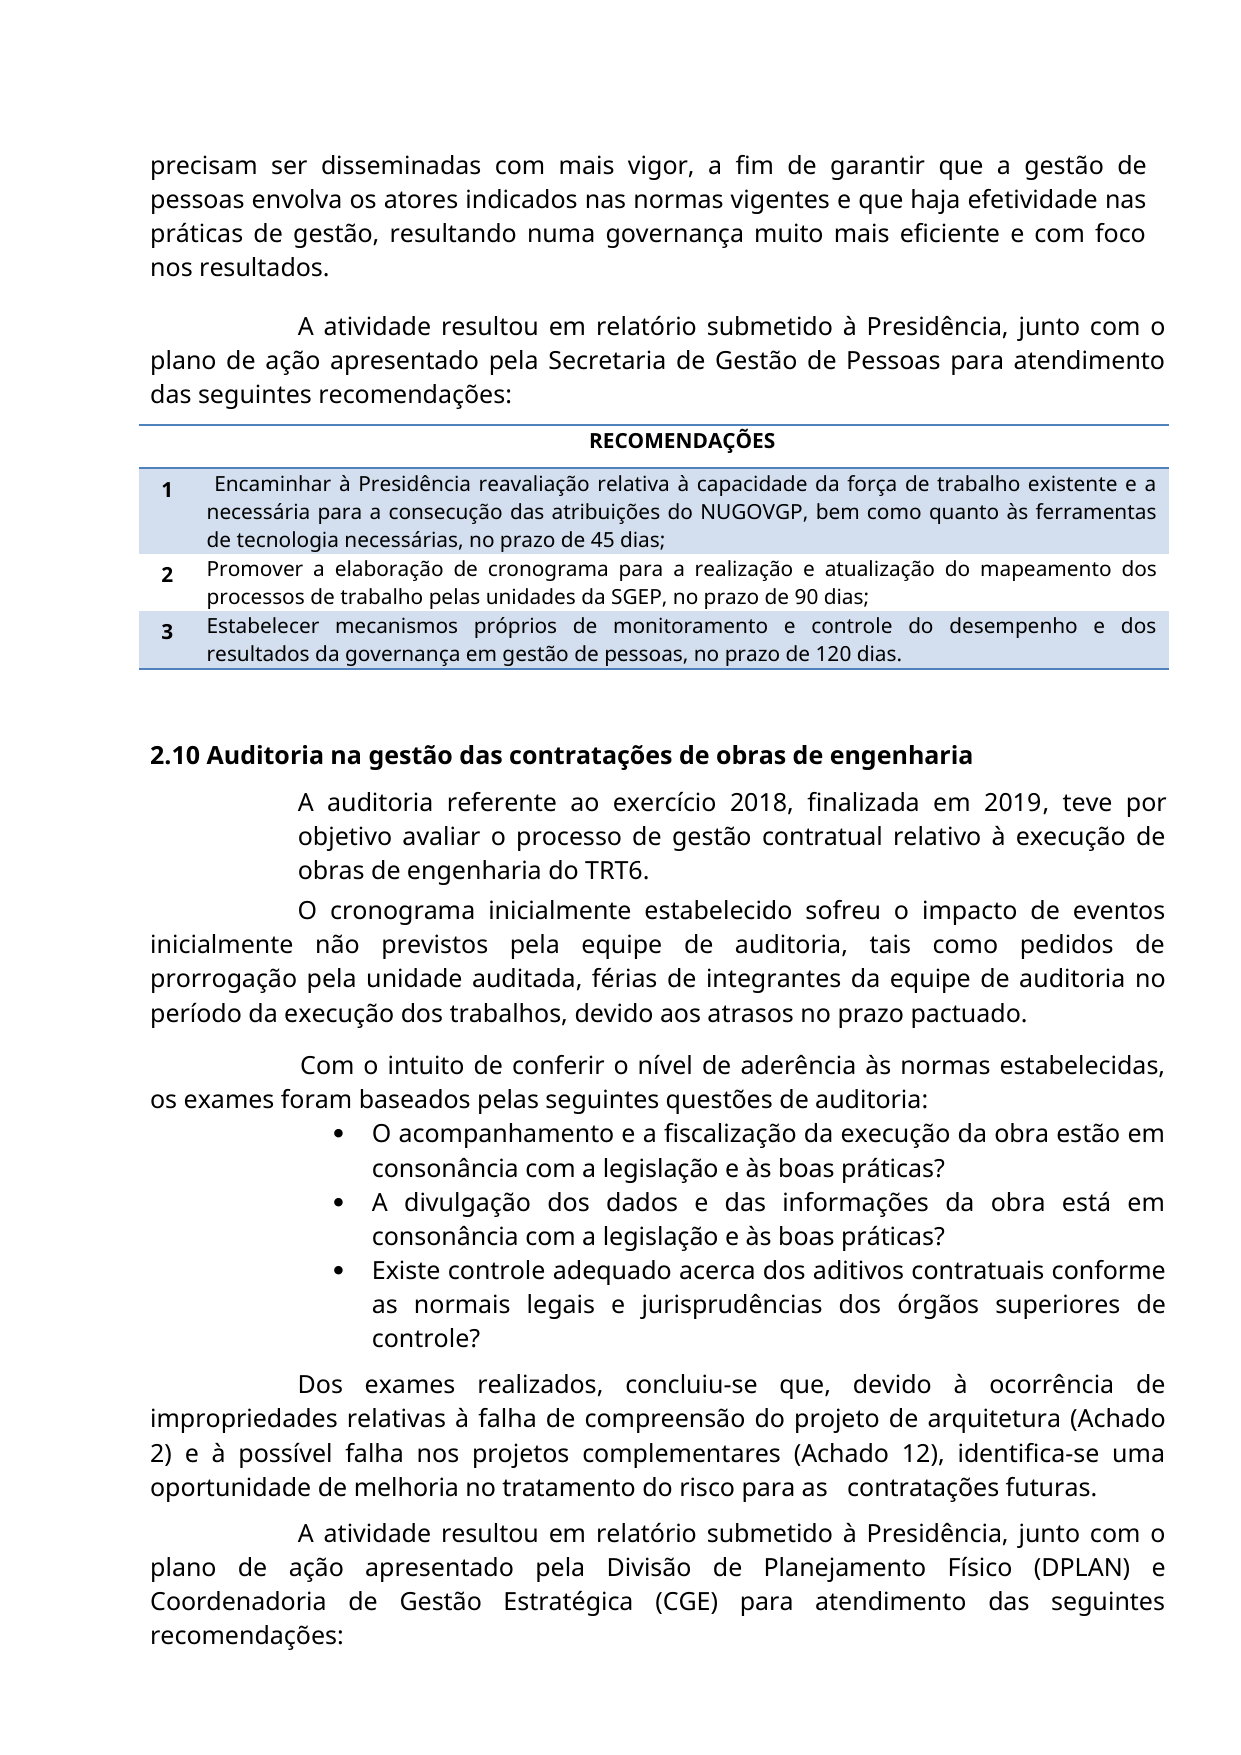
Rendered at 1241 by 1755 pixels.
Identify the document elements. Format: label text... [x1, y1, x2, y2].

table_header RECOMENDAÇÕES [195, 426, 1169, 467]
subtitle 2.10 Auditoria na gestão das contratações de obras de engenharia [150, 738, 1167, 772]
text A atividade resultou em relatório submetido à Presidência, junto com o plano de ação apresentado pela Divisão de Planejamento Físico (DPLAN) e Coordenadoria de Gestão Estratégica (CGE) para atendimento das seguintes recomendações: [150, 1516, 1167, 1652]
table_cell 3 [139, 611, 195, 668]
text precisam ser disseminadas com mais vigor, a fim de garantir que a gestão de pessoas envolva os atores indicados nas normas vigentes e que haja efetividade nas práticas de gestão, resultando numa governança muito mais eficiente e com foco nos resultados. [150, 148, 1148, 284]
text Dos exames realizados, concluiu-se que, devido à ocorrência de impropriedades relativas à falha de compreensão do projeto de arquitetura (Achado 2) e à possível falha nos projetos complementares (Achado 12), identifica-se uma oportunidade de melhoria no tratamento do risco para as contratações futuras. [150, 1367, 1167, 1503]
text Com o intuito de conferir o nível de aderência às normas estabelecidas, os exames foram baseados pelas seguintes questões de auditoria: [150, 1048, 1167, 1116]
table_cell Estabelecer mecanismos próprios de monitoramento e controle do desempenho e dos resultados da governança em gestão de pessoas, no prazo de 120 dias. [195, 611, 1169, 668]
table_header [139, 426, 195, 467]
list O acompanhamento e a fiscalização da execução da obra estão em consonância com a legislação e às boas práticas? [334, 1116, 1167, 1184]
list A divulgação dos dados e das informações da obra está em consonância com a legislação e às boas práticas? [334, 1184, 1167, 1252]
table_cell 2 [139, 554, 195, 611]
list Existe controle adequado acerca dos aditivos contratuais conforme as normais legais e jurisprudências dos órgãos superiores de controle? [334, 1252, 1167, 1354]
table_cell Encaminhar à Presidência reavaliação relativa à capacidade da força de trabalho existente e a necessária para a consecução das atribuições do NUGOVGP, bem como quanto às ferramentas de tecnologia necessárias, no prazo de 45 dias; [195, 469, 1169, 554]
table_cell 1 [139, 469, 195, 554]
table_cell Promover a elaboração de cronograma para a realização e atualização do mapeamento dos processos de trabalho pelas unidades da SGEP, no prazo de 90 dias; [195, 554, 1169, 611]
text O cronograma inicialmente estabelecido sofreu o impacto de eventos inicialmente não previstos pela equipe de auditoria, tais como pedidos de prorrogação pela unidade auditada, férias de integrantes da equipe de auditoria no período da execução dos trabalhos, devido aos atrasos no prazo pactuado. [150, 893, 1167, 1029]
text A atividade resultou em relatório submetido à Presidência, junto com o plano de ação apresentado pela Secretaria de Gestão de Pessoas para atendimento das seguintes recomendações: [150, 309, 1167, 411]
subtitle A auditoria referente ao exercício 2018, finalizada em 2019, teve por objetivo avaliar o processo de gestão contratual relativo à execução de obras de engenharia do TRT6. [298, 784, 1167, 887]
